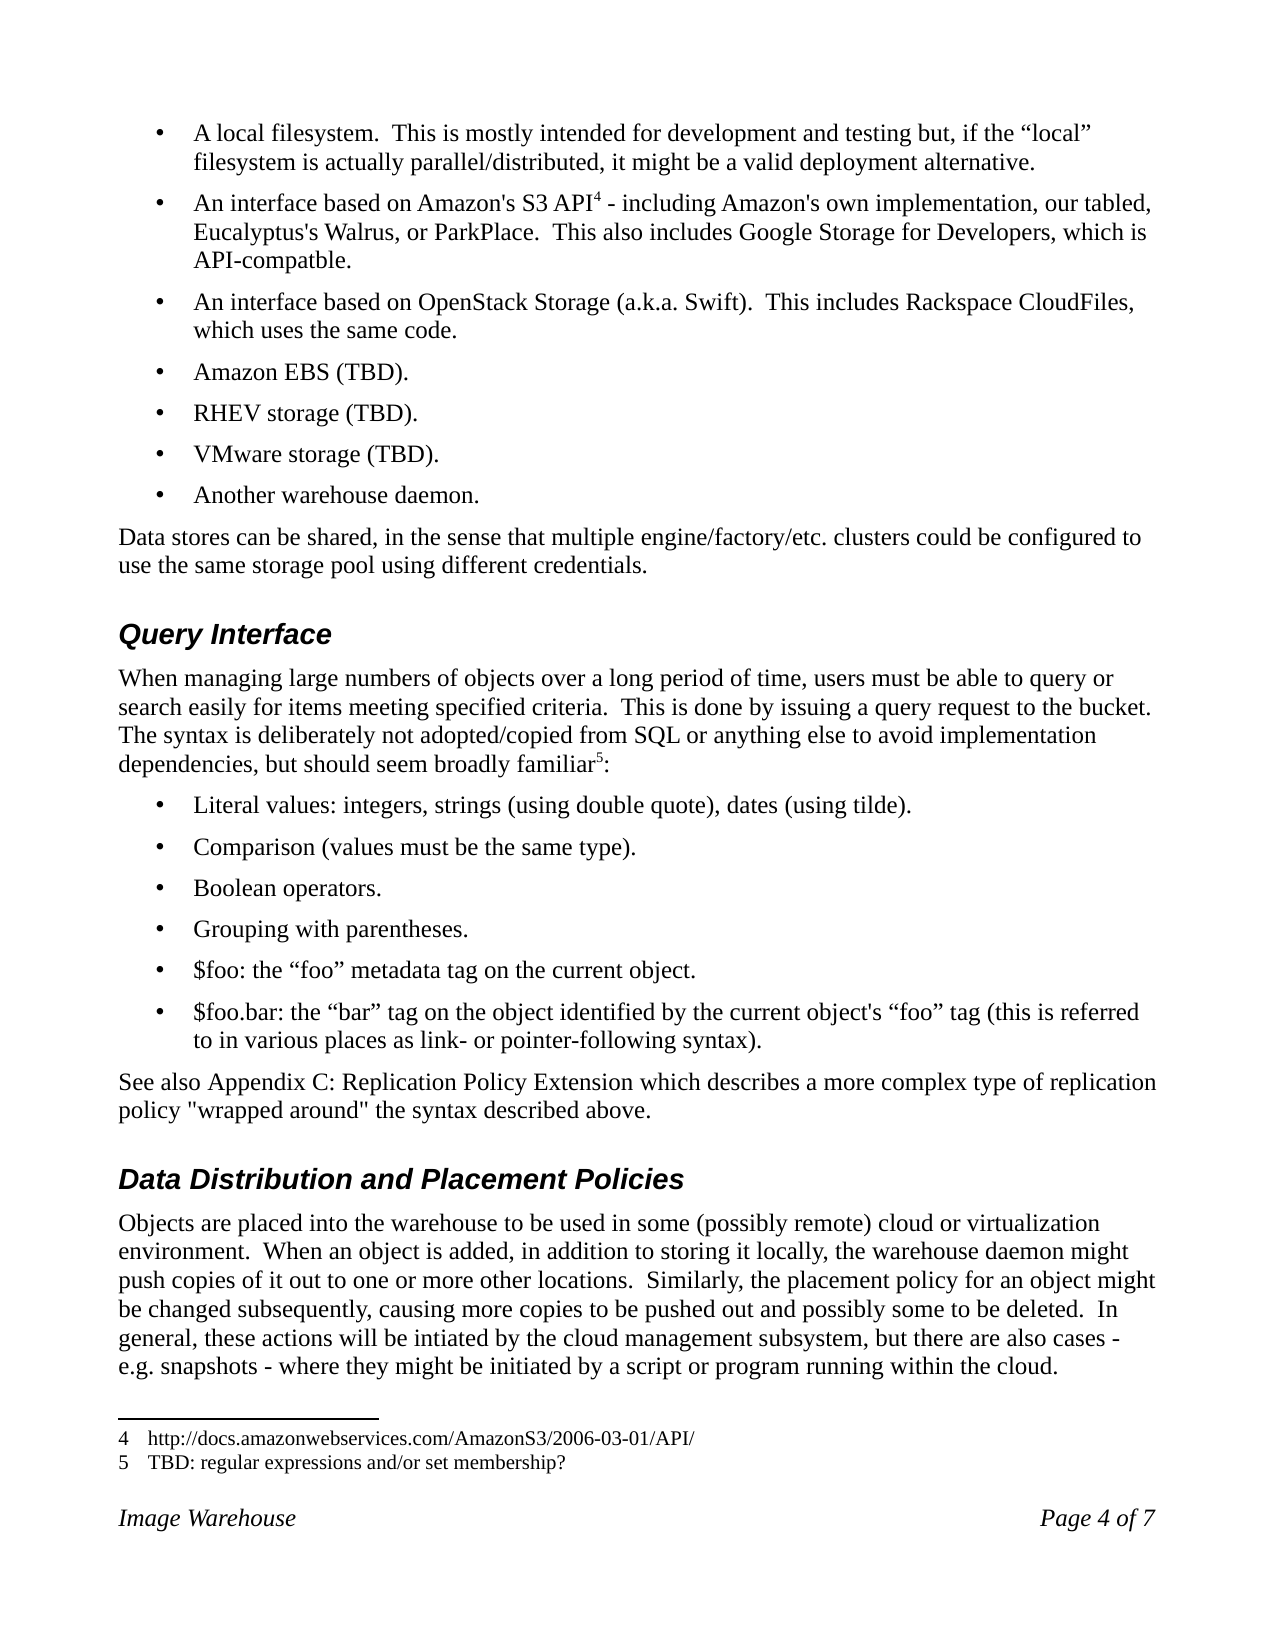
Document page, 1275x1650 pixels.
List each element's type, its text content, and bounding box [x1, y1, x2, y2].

list $foo.bar: the “bar” tag on the object identified by the current object's “foo” tag (this is referred to in various places as link- or pointer-following syntax). [156, 997, 1157, 1054]
list An interface based on OpenStack Storage (a.k.a. Swift). This includes Rackspace CloudFiles, which uses the same code. [156, 287, 1157, 344]
list http://docs.amazonwebservices.com/AmazonS3/2006-03-01/API/ [118, 1426, 1157, 1449]
list A local filesystem. This is mostly intended for development and testing but, if the “local” filesystem is actually parallel/distributed, it might be a valid deployment alternative. [156, 118, 1157, 176]
text Data stores can be shared, in the sense that multiple engine/factory/etc. clusters could be configured to use the same storage pool using different credentials. [118, 522, 1157, 579]
list An interface based on Amazon's S3 API - including Amazon's own implementation, our tabled, Eucalyptus's Walrus, or ParkPlace. This also includes Google Storage for Developers, which is API-compatble. [156, 188, 1157, 274]
list Comparison (values must be the same type). [156, 832, 1157, 860]
list VMware storage (TBD). [156, 439, 1157, 468]
list Boolean operators. [156, 873, 1157, 902]
list Literal values: integers, strings (using double quote), dates (using tilde). [156, 790, 1157, 819]
list $foo: the “foo” metadata tag on the current object. [156, 955, 1157, 984]
subtitle Data Distribution and Placement Policies [118, 1162, 1157, 1195]
list Another warehouse daemon. [156, 481, 1157, 509]
text TBD: regular expressions and/or set membership? [118, 1449, 1157, 1474]
list Amazon EBS (TBD). [156, 357, 1157, 386]
list Grouping with parentheses. [156, 914, 1157, 943]
text Objects are placed into the warehouse to be used in some (possibly remote) cloud or virtualization environment. When an object is added, in addition to storing it locally, the warehouse daemon might push copies of it out to one or more other locations. Similarly, the placement policy for an object might be changed subsequently, causing more copies to be pushed out and possibly some to be deleted. In general, these actions will be intiated by the cloud management subsystem, but there are also cases - e.g. snapshots - where they might be initiated by a script or program running within the cloud. [118, 1208, 1157, 1380]
text See also Appendix C: Replication Policy Extension which describes a more complex type of replication policy "wrapped around" the syntax described above. [118, 1067, 1157, 1124]
text When managing large numbers of objects over a long period of time, users must be able to query or search easily for items meeting specified criteria. This is done by issuing a query request to the bucket. The syntax is deliberately not adopted/copied from SQL or anything else to avoid implementation dependencies, but should seem broadly familiar: [118, 663, 1157, 778]
list RHEV storage (TBD). [156, 398, 1157, 427]
subtitle Query Interface [118, 617, 1157, 650]
